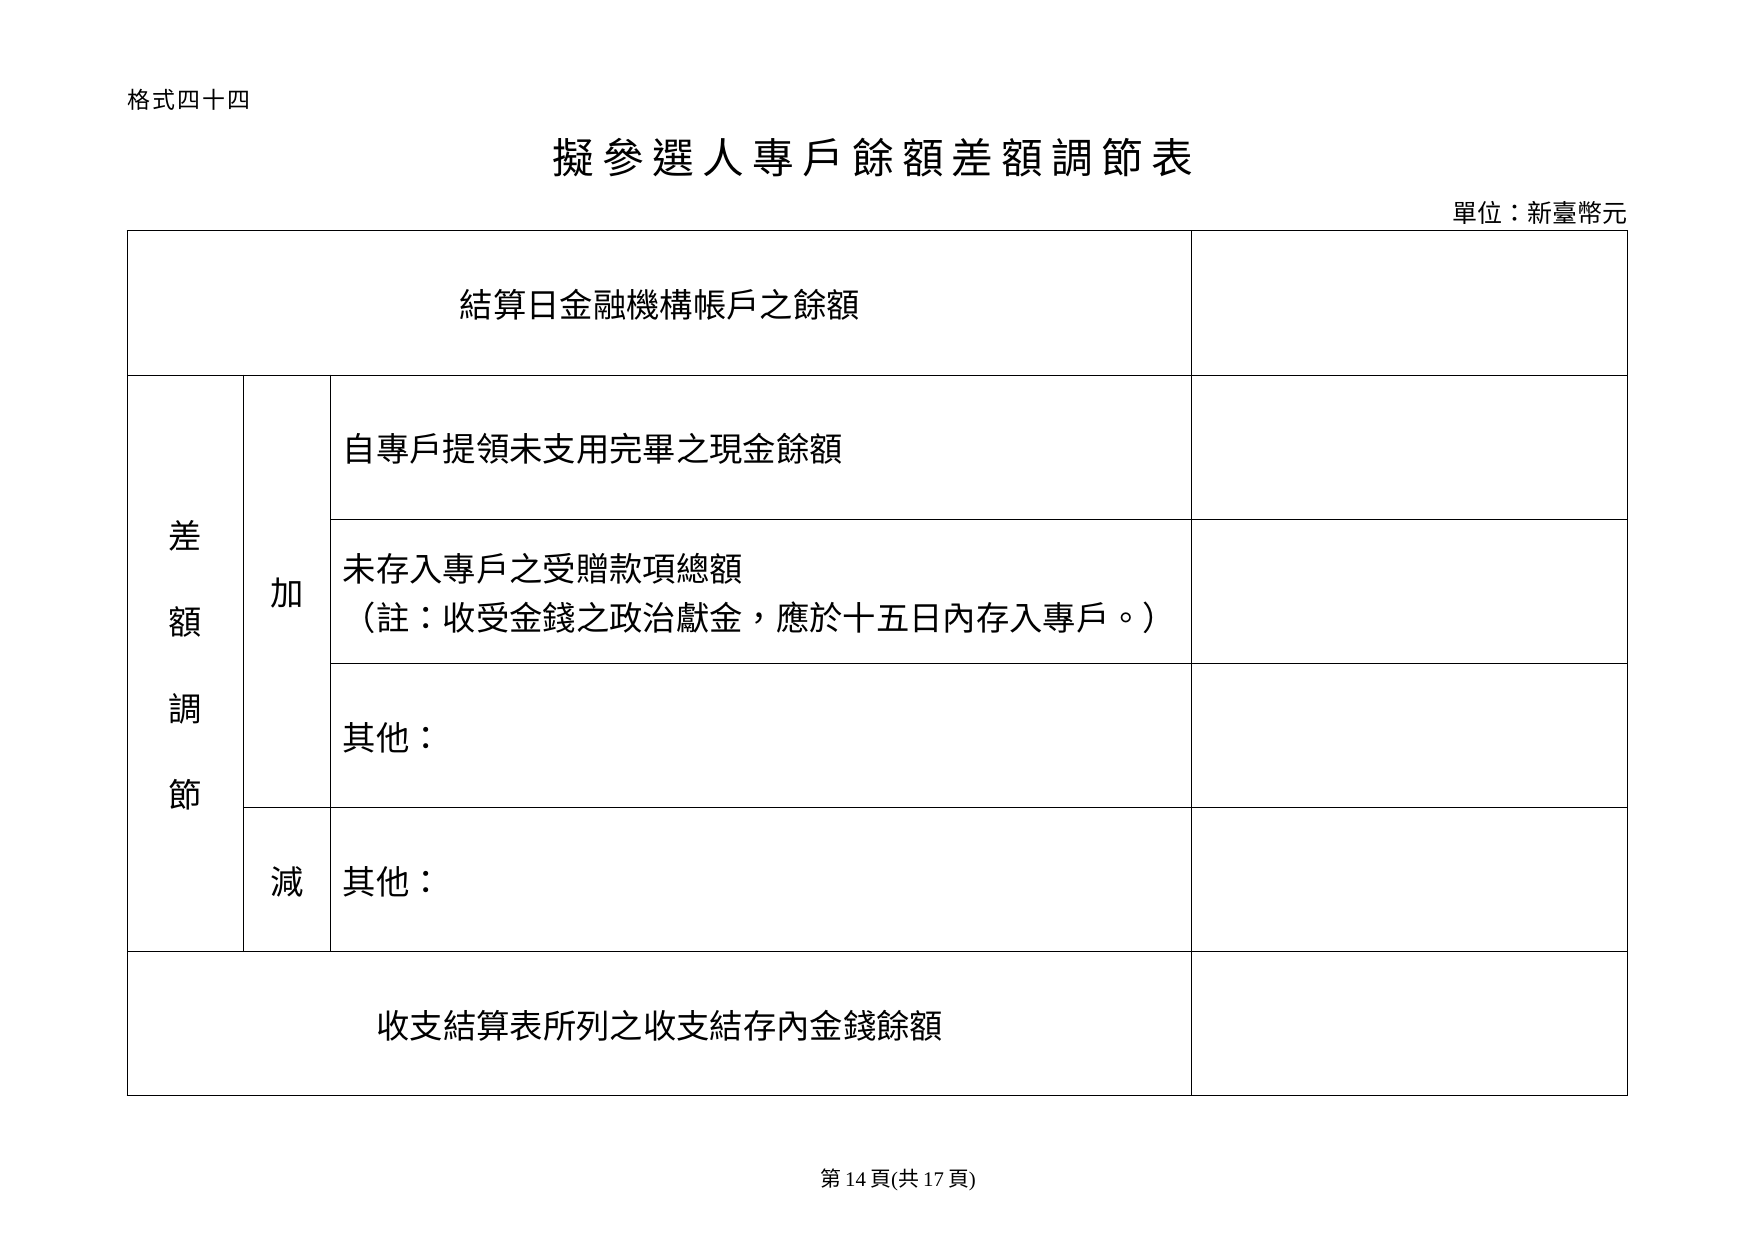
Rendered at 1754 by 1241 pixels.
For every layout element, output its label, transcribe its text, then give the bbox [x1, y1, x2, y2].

table_cell 減 [244, 808, 330, 951]
table_cell 其他： [331, 808, 1191, 951]
text 格式四十四 [127, 80, 1627, 118]
table_cell [1192, 520, 1627, 663]
table_cell 差 額 調 節 [128, 376, 243, 951]
table_cell [1192, 808, 1627, 951]
table_cell 收支結算表所列之收支結存內金錢餘額 [128, 952, 1191, 1095]
table_header [1192, 231, 1627, 374]
table_cell [1192, 376, 1627, 519]
table_cell 其他： [331, 664, 1191, 807]
table_cell 自專戶提領未支用完畢之現金餘額 [331, 376, 1191, 519]
table_cell 加 [244, 376, 330, 807]
table_cell [1192, 664, 1627, 807]
text 單位：新臺幣元 [127, 193, 1627, 230]
text 擬參選人專戶餘額差額調節表 [127, 118, 1627, 193]
table_cell [1192, 952, 1627, 1095]
table_cell 未存入專戶之受贈款項總額 （註：收受金錢之政治獻金，應於十五日內存入專戶。） [331, 520, 1191, 663]
table_header 結算日金融機構帳戶之餘額 [128, 231, 1191, 374]
